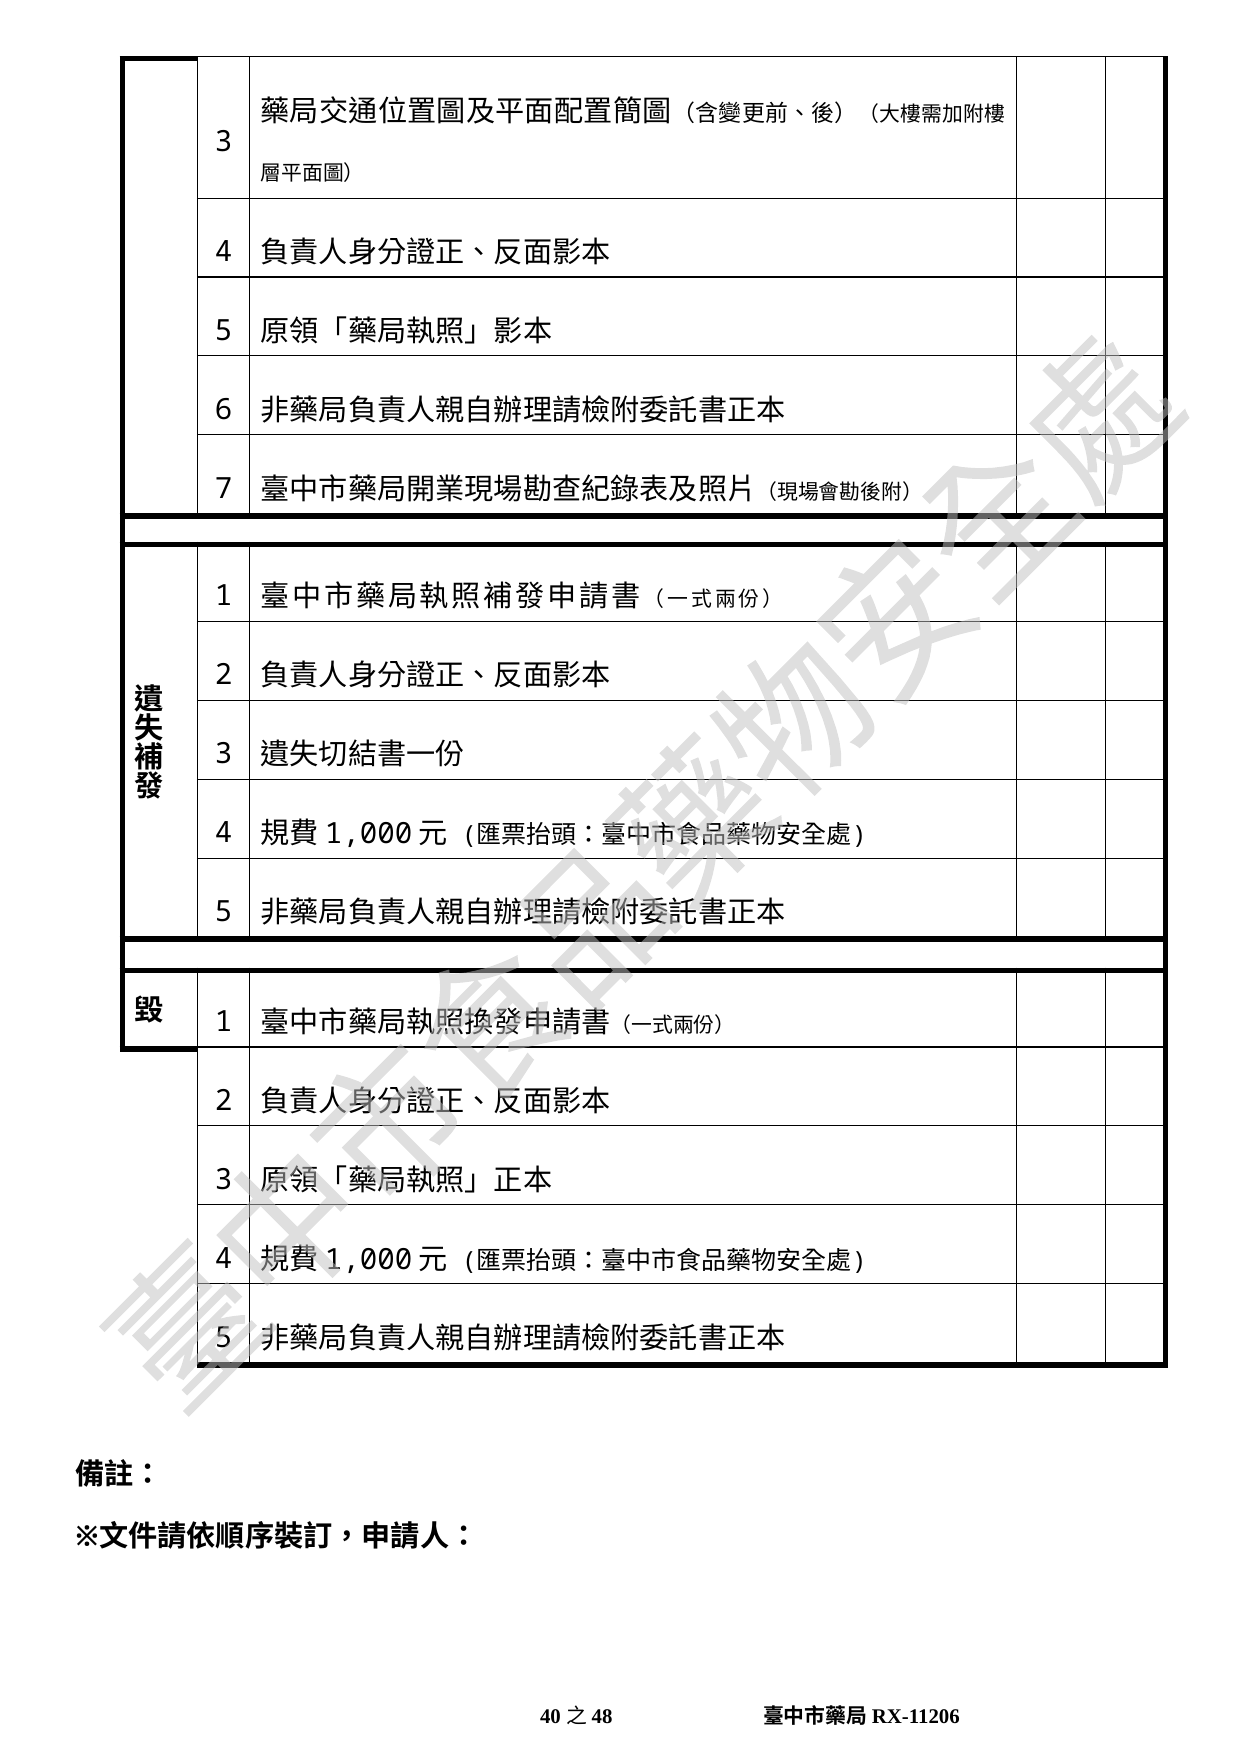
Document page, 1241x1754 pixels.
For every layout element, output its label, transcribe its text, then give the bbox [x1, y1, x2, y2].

table_cell [567, 946, 608, 967]
table_cell 臺中市藥局執照換發申請書（一式兩份） [250, 973, 440, 1046]
table_cell 非藥局負責人親自辦理請檢附委託書正本 [559, 859, 1016, 936]
table_cell 5 [198, 278, 249, 355]
table_cell [1017, 547, 1030, 572]
table_cell [1017, 859, 1105, 936]
table_cell 3 [198, 57, 249, 197]
table_cell 臺中市藥局執照換發申請書（一式兩份） [471, 1018, 503, 1046]
table_cell 臺中市藥局執照換發申請書（一式兩份） [501, 973, 1016, 1046]
table_cell [1017, 1205, 1105, 1283]
table_cell 2 [198, 622, 249, 699]
table_cell 5 [198, 859, 249, 936]
table_cell [1064, 356, 1095, 381]
table_cell [1126, 404, 1163, 434]
table_cell 臺中市藥局執照換發申請書（一式兩份） [499, 1019, 534, 1046]
table_cell 7 [198, 435, 249, 513]
table_cell 6 [198, 356, 249, 434]
table_cell 原領「藥局執照」正本 [250, 1126, 1016, 1204]
table_cell [1090, 459, 1105, 500]
table_cell [601, 942, 1163, 967]
table_cell [1017, 973, 1105, 1046]
table_cell 規費1,000元 (匯票抬頭：臺中市食品藥物安全處) [250, 1207, 288, 1263]
table_cell 原領「藥局執照」影本 [250, 278, 1016, 355]
table_cell [1106, 547, 1163, 621]
text 備註： [75, 1430, 1211, 1492]
table_cell [966, 519, 1004, 542]
table_cell [754, 701, 1016, 778]
table_cell [1106, 356, 1163, 434]
table_cell 規費1,000元 (匯票抬頭：臺中市食品藥物安全處) [250, 780, 680, 857]
table_cell 3 [198, 701, 249, 778]
table_cell [1017, 1126, 1105, 1204]
table_cell 遺失切結書一份 [250, 701, 769, 778]
table_cell [1094, 435, 1105, 452]
table_cell 負責人身分證正、反面影本 [371, 1048, 1016, 1125]
table_cell [1106, 859, 1163, 936]
table_cell 5 [218, 1337, 226, 1345]
table_cell [1017, 278, 1105, 355]
table_cell 毀損換發 [125, 973, 197, 1046]
table_cell 4 [198, 1205, 249, 1283]
table_cell [1017, 622, 1105, 699]
table_cell [1106, 622, 1163, 699]
table_cell 4 [198, 780, 249, 857]
table_cell [911, 622, 1016, 699]
table_cell 1 [198, 547, 249, 621]
table_cell 負責人身分證正、反面影本 [390, 1093, 444, 1125]
table_cell [1057, 435, 1087, 468]
table_cell 5 [201, 1356, 211, 1362]
table_cell 5 [198, 1284, 249, 1341]
table_cell 5 [198, 1284, 223, 1309]
table_cell [1017, 547, 1105, 621]
table_cell 非藥局負責人親自辦理請檢附委託書正本 [250, 859, 561, 936]
table_cell 非藥局負責人親自辦理請檢附委託書正本 [614, 897, 659, 936]
table_cell [1017, 1284, 1105, 1362]
table_cell [1017, 356, 1069, 434]
table_cell 4 [198, 199, 249, 276]
table_cell [1106, 973, 1163, 1046]
table_cell 臺中市藥局執照換發申請書（一式兩份） [575, 973, 609, 990]
text ※文件請依順序裝訂，申請人： [75, 1492, 1211, 1555]
table_cell [1017, 701, 1105, 778]
table_cell [1017, 1048, 1105, 1125]
table_cell [125, 519, 947, 542]
table_cell [1106, 278, 1163, 355]
table_cell [955, 534, 963, 542]
table_cell 臺中市藥局執照補發申請書（一式兩份） [250, 547, 889, 621]
table_cell [1021, 519, 1070, 542]
table_cell 3 [198, 1126, 249, 1204]
table_cell 1 [198, 973, 249, 1046]
table_cell 營業面積(限同地址) [125, 61, 197, 513]
table_cell 臺中市藥局執照換發申請書（一式兩份） [450, 982, 472, 1004]
table_cell 負責人身分證正、反面影本 [337, 1108, 372, 1125]
table_cell [1106, 1284, 1163, 1362]
table_cell [1044, 398, 1105, 434]
table_cell [1106, 199, 1163, 276]
table_cell 臺中市藥局執照換發申請書（一式兩份） [481, 991, 505, 1014]
table_cell 遺失補發 [125, 547, 197, 936]
table_cell 5 [227, 1335, 249, 1362]
table_cell 規費1,000元 (匯票抬頭：臺中市食品藥物安全處) [666, 793, 690, 817]
table_cell [1017, 780, 1105, 857]
table_cell 負責人身分證正、反面影本 [250, 1048, 395, 1125]
table_cell [1106, 437, 1112, 454]
table_cell [1089, 383, 1105, 406]
table_cell 規費1,000元 (匯票抬頭：臺中市食品藥物安全處) [683, 780, 1016, 857]
table_cell 5 [215, 1346, 223, 1351]
table_cell 臺中市藥局開業現場勘查紀錄表及照片（現場會勘後附） [250, 435, 1016, 513]
table_cell [957, 519, 971, 533]
table_cell 臺中市藥局執照換發申請書（一式兩份） [460, 975, 500, 1013]
table_cell [1106, 463, 1113, 493]
table_cell 負責人身分證正、反面影本 [250, 622, 919, 699]
table_cell 藥局交通位置圖及平面配置簡圖（含變更前、後）（大樓需加附樓層平面圖） [250, 57, 1016, 197]
table_cell [1106, 1205, 1163, 1283]
table_cell [1007, 519, 1019, 525]
table_cell 非藥局負責人親自辦理請檢附委託書正本 [540, 865, 593, 923]
table_cell [1106, 1126, 1163, 1204]
table_cell [125, 942, 573, 967]
table_cell [1017, 199, 1105, 276]
table_cell 5 [198, 1328, 217, 1352]
table_cell [1117, 435, 1157, 455]
table_cell [833, 547, 1016, 621]
table_cell [1106, 446, 1163, 513]
table_cell 規費1,000元 (匯票抬頭：臺中市食品藥物安全處) [277, 1205, 318, 1226]
table_cell 規費1,000元 (匯票抬頭：臺中市食品藥物安全處) [270, 1205, 1016, 1283]
table_cell 非藥局負責人親自辦理請檢附委託書正本 [250, 356, 1016, 434]
table_cell 2 [198, 1048, 249, 1125]
table_cell [1106, 57, 1163, 197]
table_cell [1106, 780, 1163, 857]
table_cell [1106, 1048, 1163, 1125]
table_cell [1106, 701, 1163, 778]
table_cell 負責人身分證正、反面影本 [250, 199, 1016, 276]
table_cell [1077, 362, 1105, 395]
table_cell [1017, 435, 1105, 513]
table_cell [1017, 57, 1105, 197]
table_cell 非藥局負責人親自辦理請檢附委託書正本 [250, 1284, 1016, 1362]
table_cell [1064, 519, 1163, 542]
